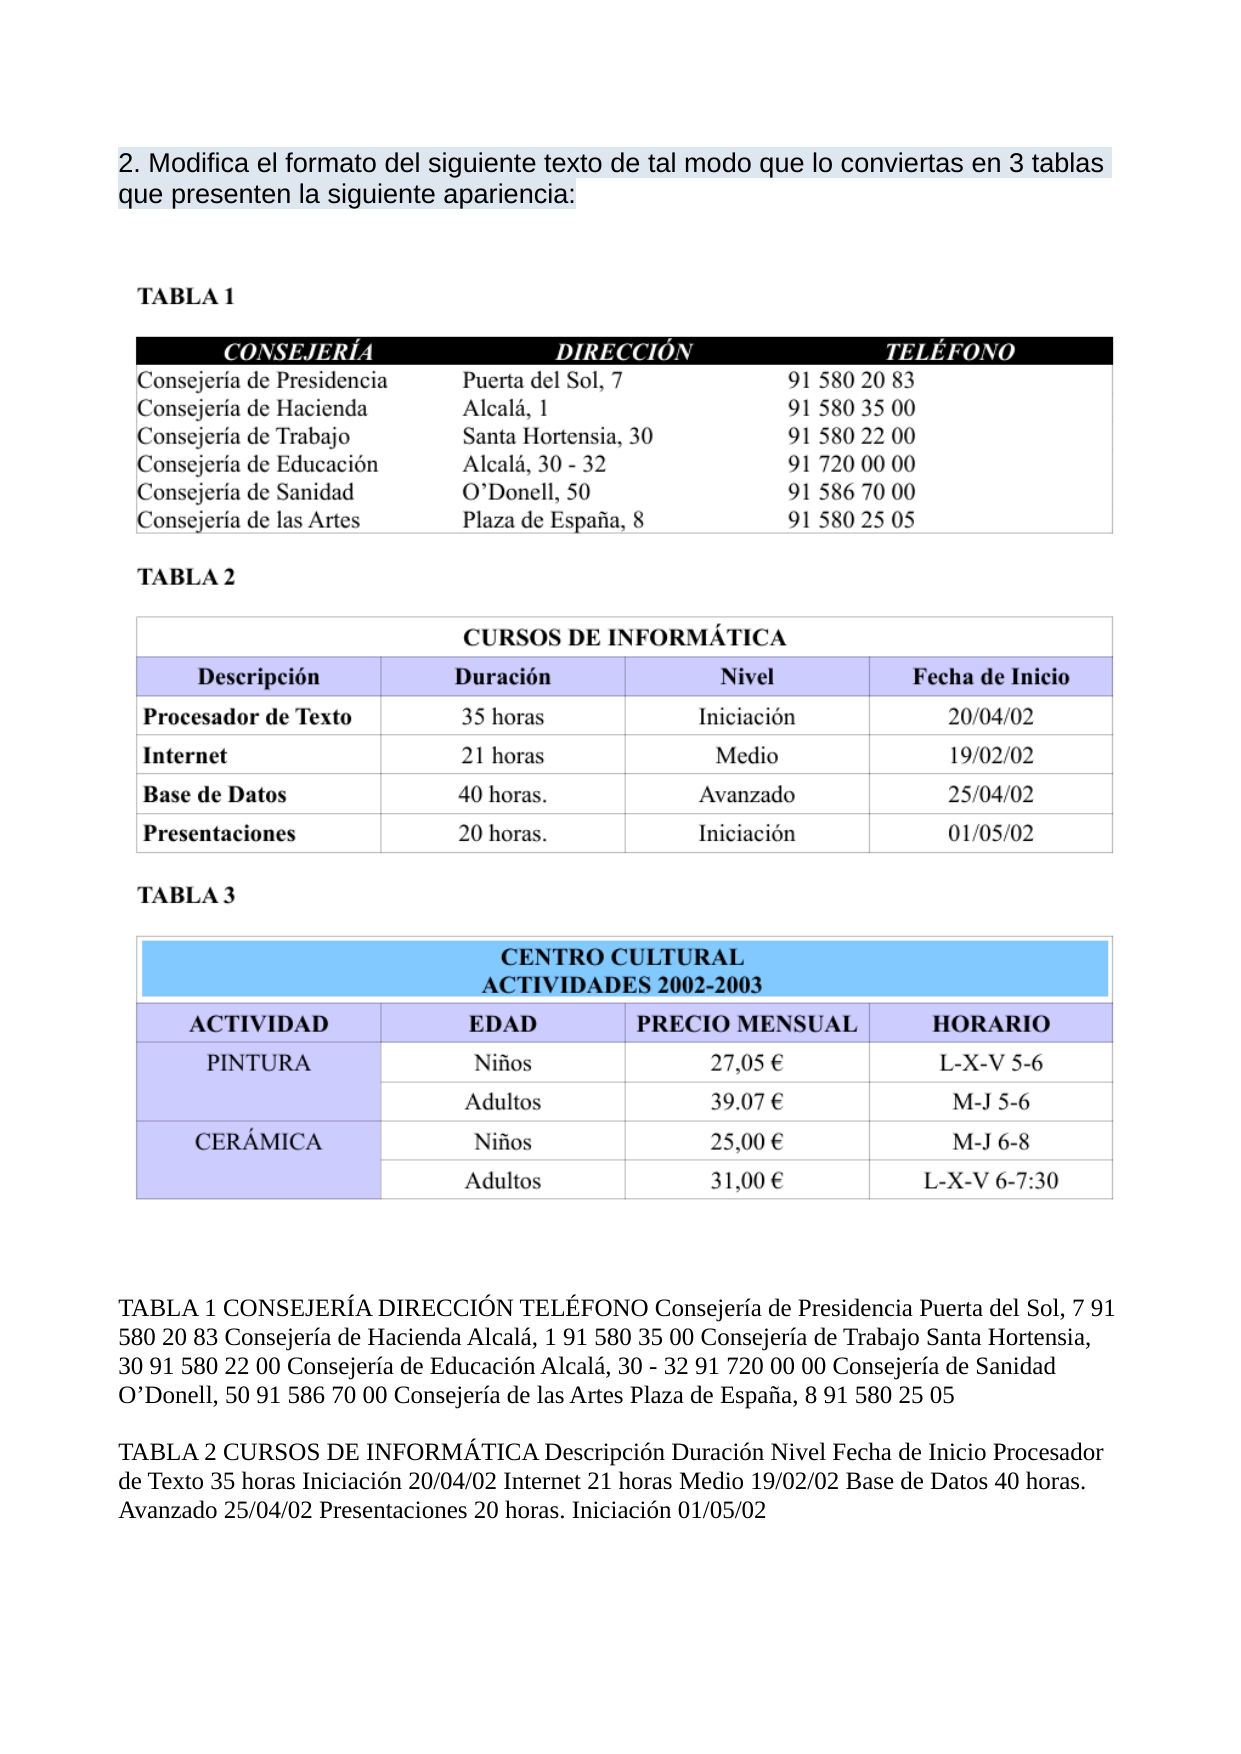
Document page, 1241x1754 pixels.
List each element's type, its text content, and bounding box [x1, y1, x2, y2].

text TABLA 1 CONSEJERÍA DIRECCIÓN TELÉFONO Consejería de Presidencia Puerta del Sol, 7 91 580 20 83 Consejería de Hacienda Alcalá, 1 91 580 35 00 Consejería de Trabajo Santa Hortensia, 30 91 580 22 00 Consejería de Educación Alcalá, 30 - 32 91 720 00 00 Consejería de Sanidad O’Donell, 50 91 586 70 00 Consejería de las Artes Plaza de España, 8 91 580 25 05 [118, 1293, 1122, 1408]
text 2. Modifica el formato del siguiente texto de tal modo que lo conviertas en 3 tablas que presenten la siguiente apariencia: [118, 147, 1122, 209]
picture [124, 258, 1129, 1208]
text TABLA 2 CURSOS DE INFORMÁTICA Descripción Duración Nivel Fecha de Inicio Procesador de Texto 35 horas Iniciación 20/04/02 Internet 21 horas Medio 19/02/02 Base de Datos 40 horas. Avanzado 25/04/02 Presentaciones 20 horas. Iniciación 01/05/02 [118, 1437, 1122, 1523]
